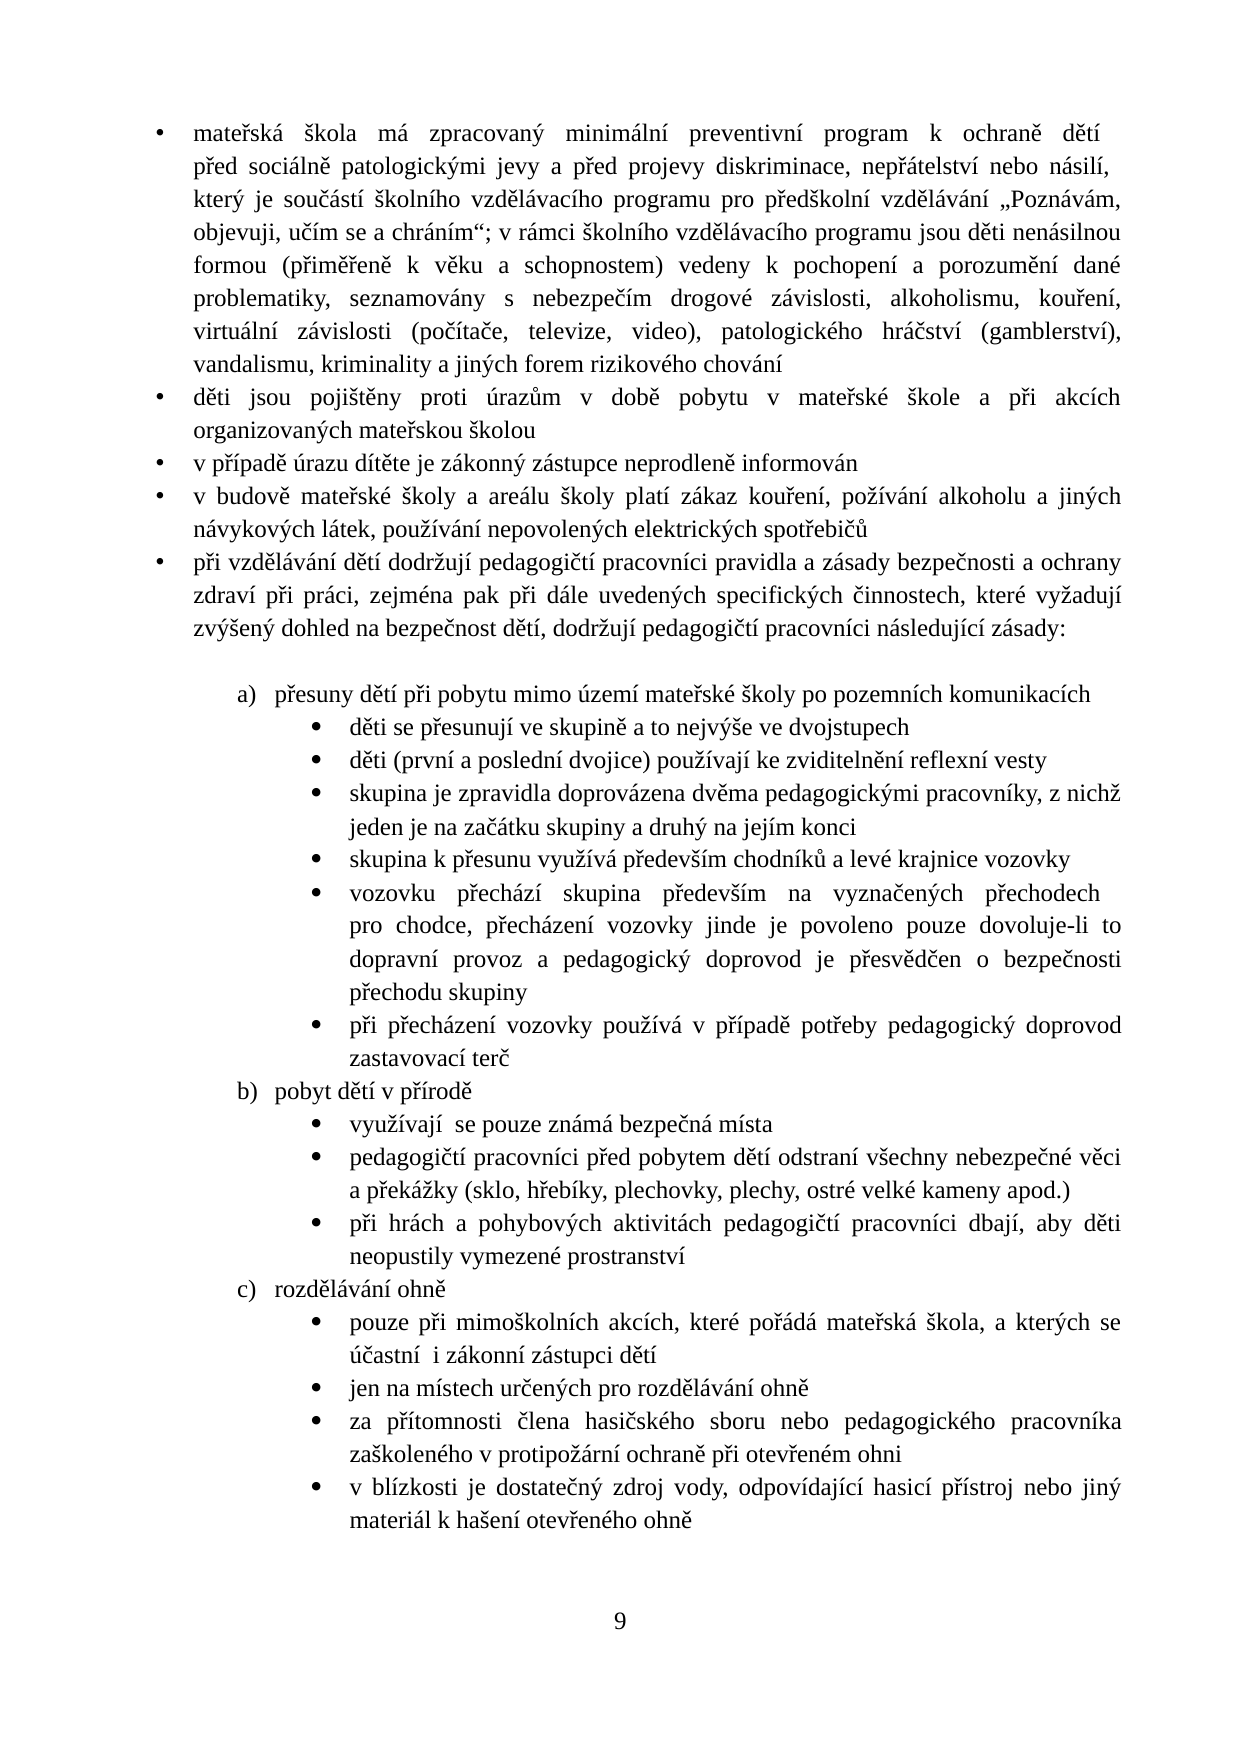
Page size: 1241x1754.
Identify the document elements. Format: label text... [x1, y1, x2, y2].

list pobyt dětí v přírodě [237, 1076, 1122, 1104]
list v blízkosti je dostatečný zdroj vody, odpovídající hasicí přístroj nebo jiný materiál k hašení otevřeného ohně [312, 1472, 1122, 1534]
list pouze při mimoškolních akcích, které pořádá mateřská škola, a kterých se účastní i zákonní zástupci dětí [312, 1307, 1122, 1369]
list v případě úrazu dítěte je zákonný zástupce neprodleně informován [156, 448, 1122, 477]
list pedagogičtí pracovníci před pobytem dětí odstraní všechny nebezpečné věci a překážky (sklo, hřebíky, plechovky, plechy, ostré velké kameny apod.) [312, 1142, 1122, 1203]
list skupina je zpravidla doprovázena dvěma pedagogickými pracovníky, z nichž jeden je na začátku skupiny a druhý na jejím konci [312, 778, 1122, 840]
list při přecházení vozovky používá v případě potřeby pedagogický doprovod zastavovací terč [312, 1010, 1122, 1071]
list vozovku přechází skupina především na vyznačených přechodech pro chodce, přecházení vozovky jinde je povoleno pouze dovoluje-li to dopravní provoz a pedagogický doprovod je přesvědčen o bezpečnosti přechodu skupiny [312, 878, 1122, 1005]
list v budově mateřské školy a areálu školy platí zákaz kouření, požívání alkoholu a jiných návykových látek, používání nepovolených elektrických spotřebičů [156, 481, 1122, 543]
list jen na místech určených pro rozdělávání ohně [312, 1373, 1122, 1402]
list za přítomnosti člena hasičského sboru nebo pedagogického pracovníka zaškoleného v protipožární ochraně při otevřeném ohni [312, 1406, 1122, 1468]
list při vzdělávání dětí dodržují pedagogičtí pracovníci pravidla a zásady bezpečnosti a ochrany zdraví při práci, zejména pak při dále uvedených specifických činnostech, které vyžadují zvýšený dohled na bezpečnost dětí, dodržují pedagogičtí pracovníci následující zásady: [156, 547, 1122, 642]
list při hrách a pohybových aktivitách pedagogičtí pracovníci dbají, aby děti neopustily vymezené prostranství [312, 1208, 1122, 1269]
list využívají se pouze známá bezpečná místa [312, 1109, 1122, 1137]
list děti jsou pojištěny proti úrazům v době pobytu v mateřské škole a při akcích organizovaných mateřskou školou [156, 382, 1122, 444]
list mateřská škola má zpracovaný minimální preventivní program k ochraně dětí před sociálně patologickými jevy a před projevy diskriminace, nepřátelství nebo násilí, který je součástí školního vzdělávacího programu pro předškolní vzdělávání „Poznávám, objevuji, učím se a chráním“; v rámci školního vzdělávacího programu jsou děti nenásilnou formou (přiměřeně k věku a schopnostem) vedeny k pochopení a porozumění dané problematiky, seznamovány s nebezpečím drogové závislosti, alkoholismu, kouření, virtuální závislosti (počítače, televize, video), patologického hráčství (gamblerství), vandalismu, kriminality a jiných forem rizikového chování [156, 118, 1122, 378]
list děti (první a poslední dvojice) používají ke zviditelnění reflexní vesty [312, 746, 1122, 774]
list přesuny dětí při pobytu mimo území mateřské školy po pozemních komunikacích [237, 679, 1122, 708]
list děti se přesunují ve skupině a to nejvýše ve dvojstupech [312, 712, 1122, 741]
list rozdělávání ohně [237, 1274, 1122, 1303]
list skupina k přesunu využívá především chodníků a levé krajnice vozovky [312, 844, 1122, 873]
